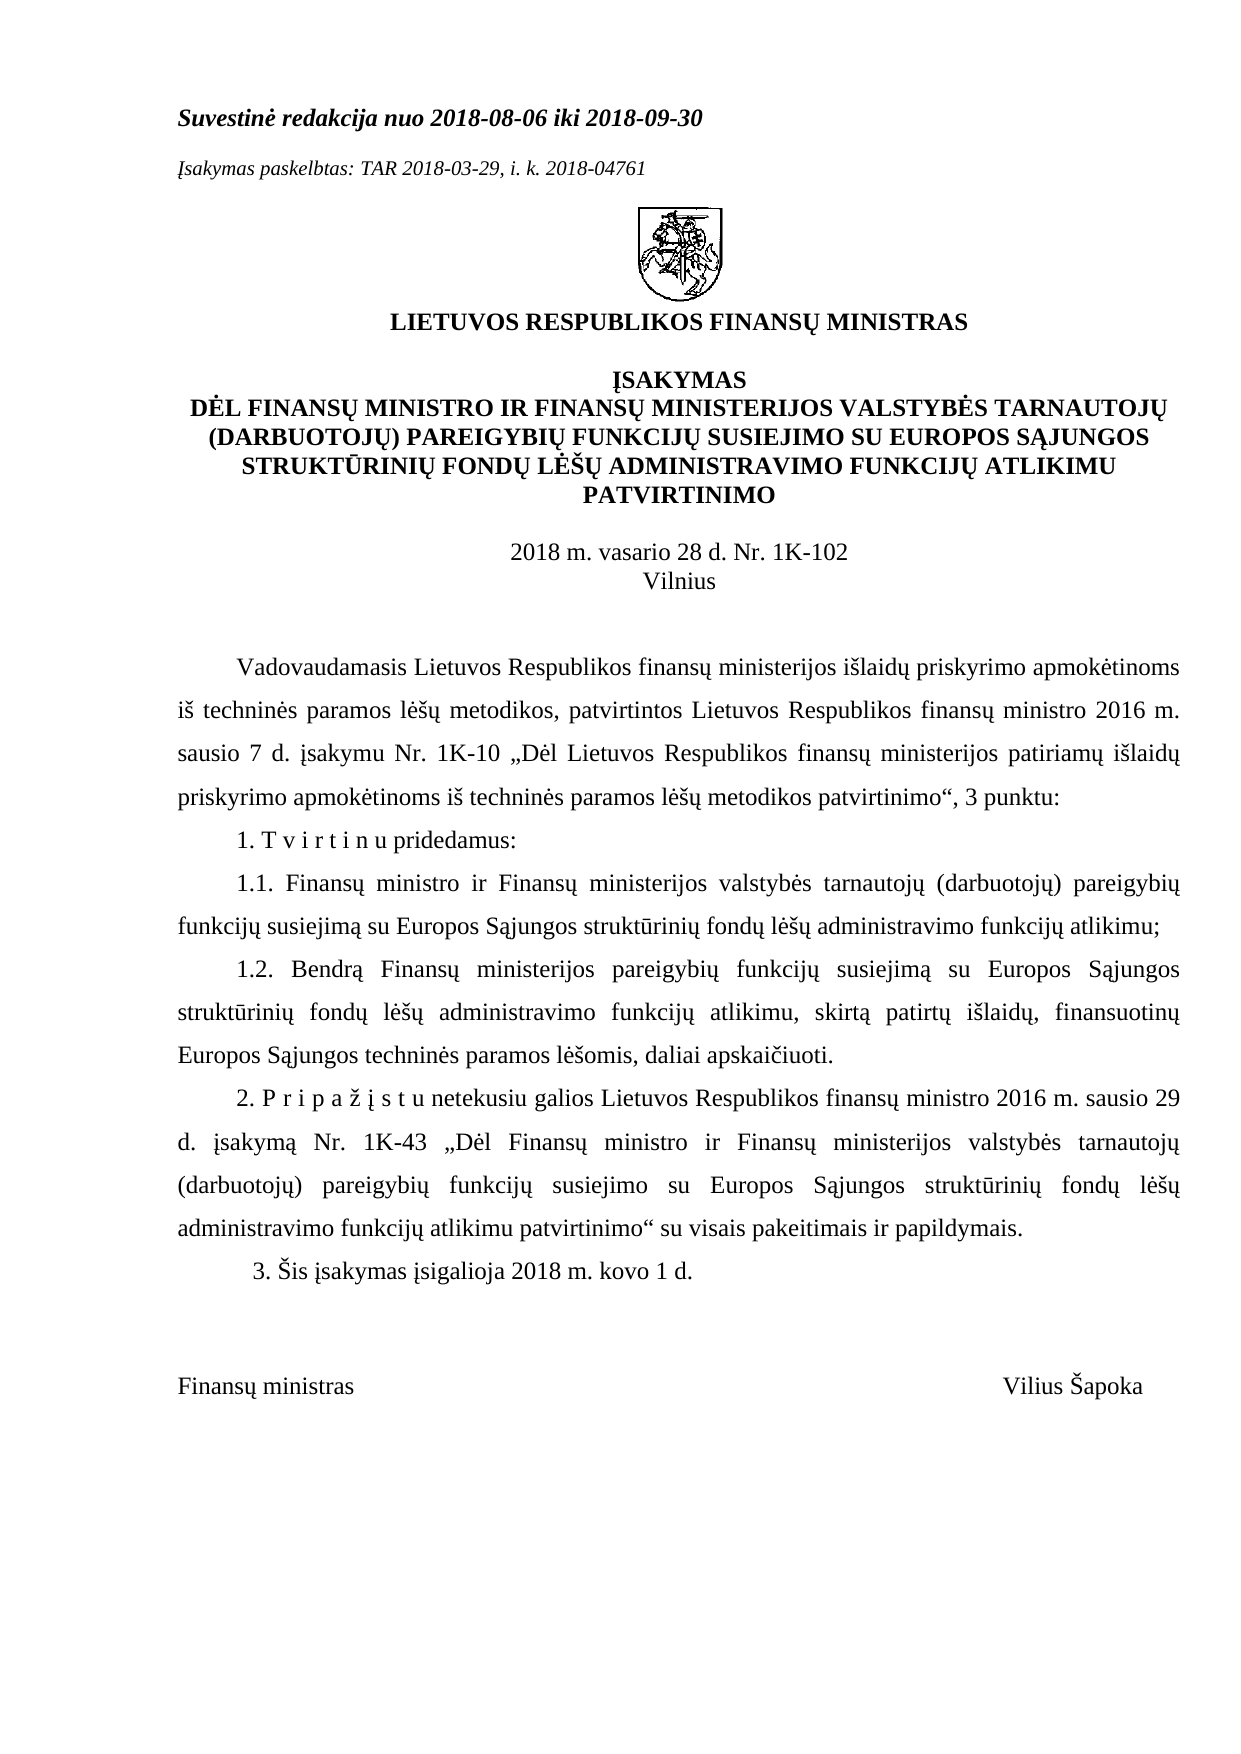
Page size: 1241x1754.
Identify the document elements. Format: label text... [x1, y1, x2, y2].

text 2018 m. vasario 28 d. Nr. 1K-102 [177, 537, 1181, 566]
text 1.2. Bendrą Finansų ministerijos pareigybių funkcijų susiejimą su Europos Sąjungos struktūrinių fondų lėšų administravimo funkcijų atlikimu, skirtą patirtų išlaidų, finansuotinų Europos Sąjungos techninės paramos lėšomis, daliai apskaičiuoti. [177, 954, 1181, 1069]
text ĮSAKYMAS [177, 365, 1181, 393]
text 3. Šis įsakymas įsigalioja 2018 m. kovo 1 d. [177, 1256, 1181, 1285]
text DĖL FINANSŲ MINISTRO IR FINANSŲ MINISTERIJOS VALSTYBĖS TARNAUTOJŲ (DARBUOTOJŲ) PAREIGYBIŲ FUNKCIJŲ SUSIEJIMO SU EUROPOS SĄJUNGOS STRUKTŪRINIŲ FONDŲ LĖŠŲ ADMINISTRAVIMO FUNKCIJŲ ATLIKIMU [177, 393, 1181, 480]
text Finansų ministras Vilius Šapoka [177, 1371, 1181, 1400]
text Suvestinė redakcija nuo 2018-08-06 iki 2018-09-30 [177, 103, 1181, 132]
text Vadovaudamasis Lietuvos Respublikos finansų ministerijos išlaidų priskyrimo apmokėtinoms iš techninės paramos lėšų metodikos, patvirtintos Lietuvos Respublikos finansų ministro 2016 m. sausio 7 d. įsakymu Nr. 1K-10 „Dėl Lietuvos Respublikos finansų ministerijos patiriamų išlaidų priskyrimo apmokėtinoms iš techninės paramos lėšų metodikos patvirtinimo“, 3 punktu: [177, 652, 1181, 810]
text 1. T v i r t i n u pridedamus: [177, 825, 1181, 853]
text PATVIRTINIMO [177, 480, 1181, 508]
text Įsakymas paskelbtas: TAR 2018-03-29, i. k. 2018-04761 [177, 156, 1181, 180]
text 2. P r i p a ž į s t u netekusiu galios Lietuvos Respublikos finansų ministro 2016 m. sausio 29 d. įsakymą Nr. 1K-43 „Dėl Finansų ministro ir Finansų ministerijos valstybės tarnautojų (darbuotojų) pareigybių funkcijų susiejimo su Europos Sąjungos struktūrinių fondų lėšų administravimo funkcijų atlikimu patvirtinimo“ su visais pakeitimais ir papildymais. [177, 1083, 1181, 1242]
text 1.1. Finansų ministro ir Finansų ministerijos valstybės tarnautojų (darbuotojų) pareigybių funkcijų susiejimą su Europos Sąjungos struktūrinių fondų lėšų administravimo funkcijų atlikimu; [177, 868, 1181, 940]
text Vilnius [177, 566, 1181, 595]
text LIETUVOS RESPUBLIKOS FINANSŲ MINISTRAS [177, 307, 1181, 336]
